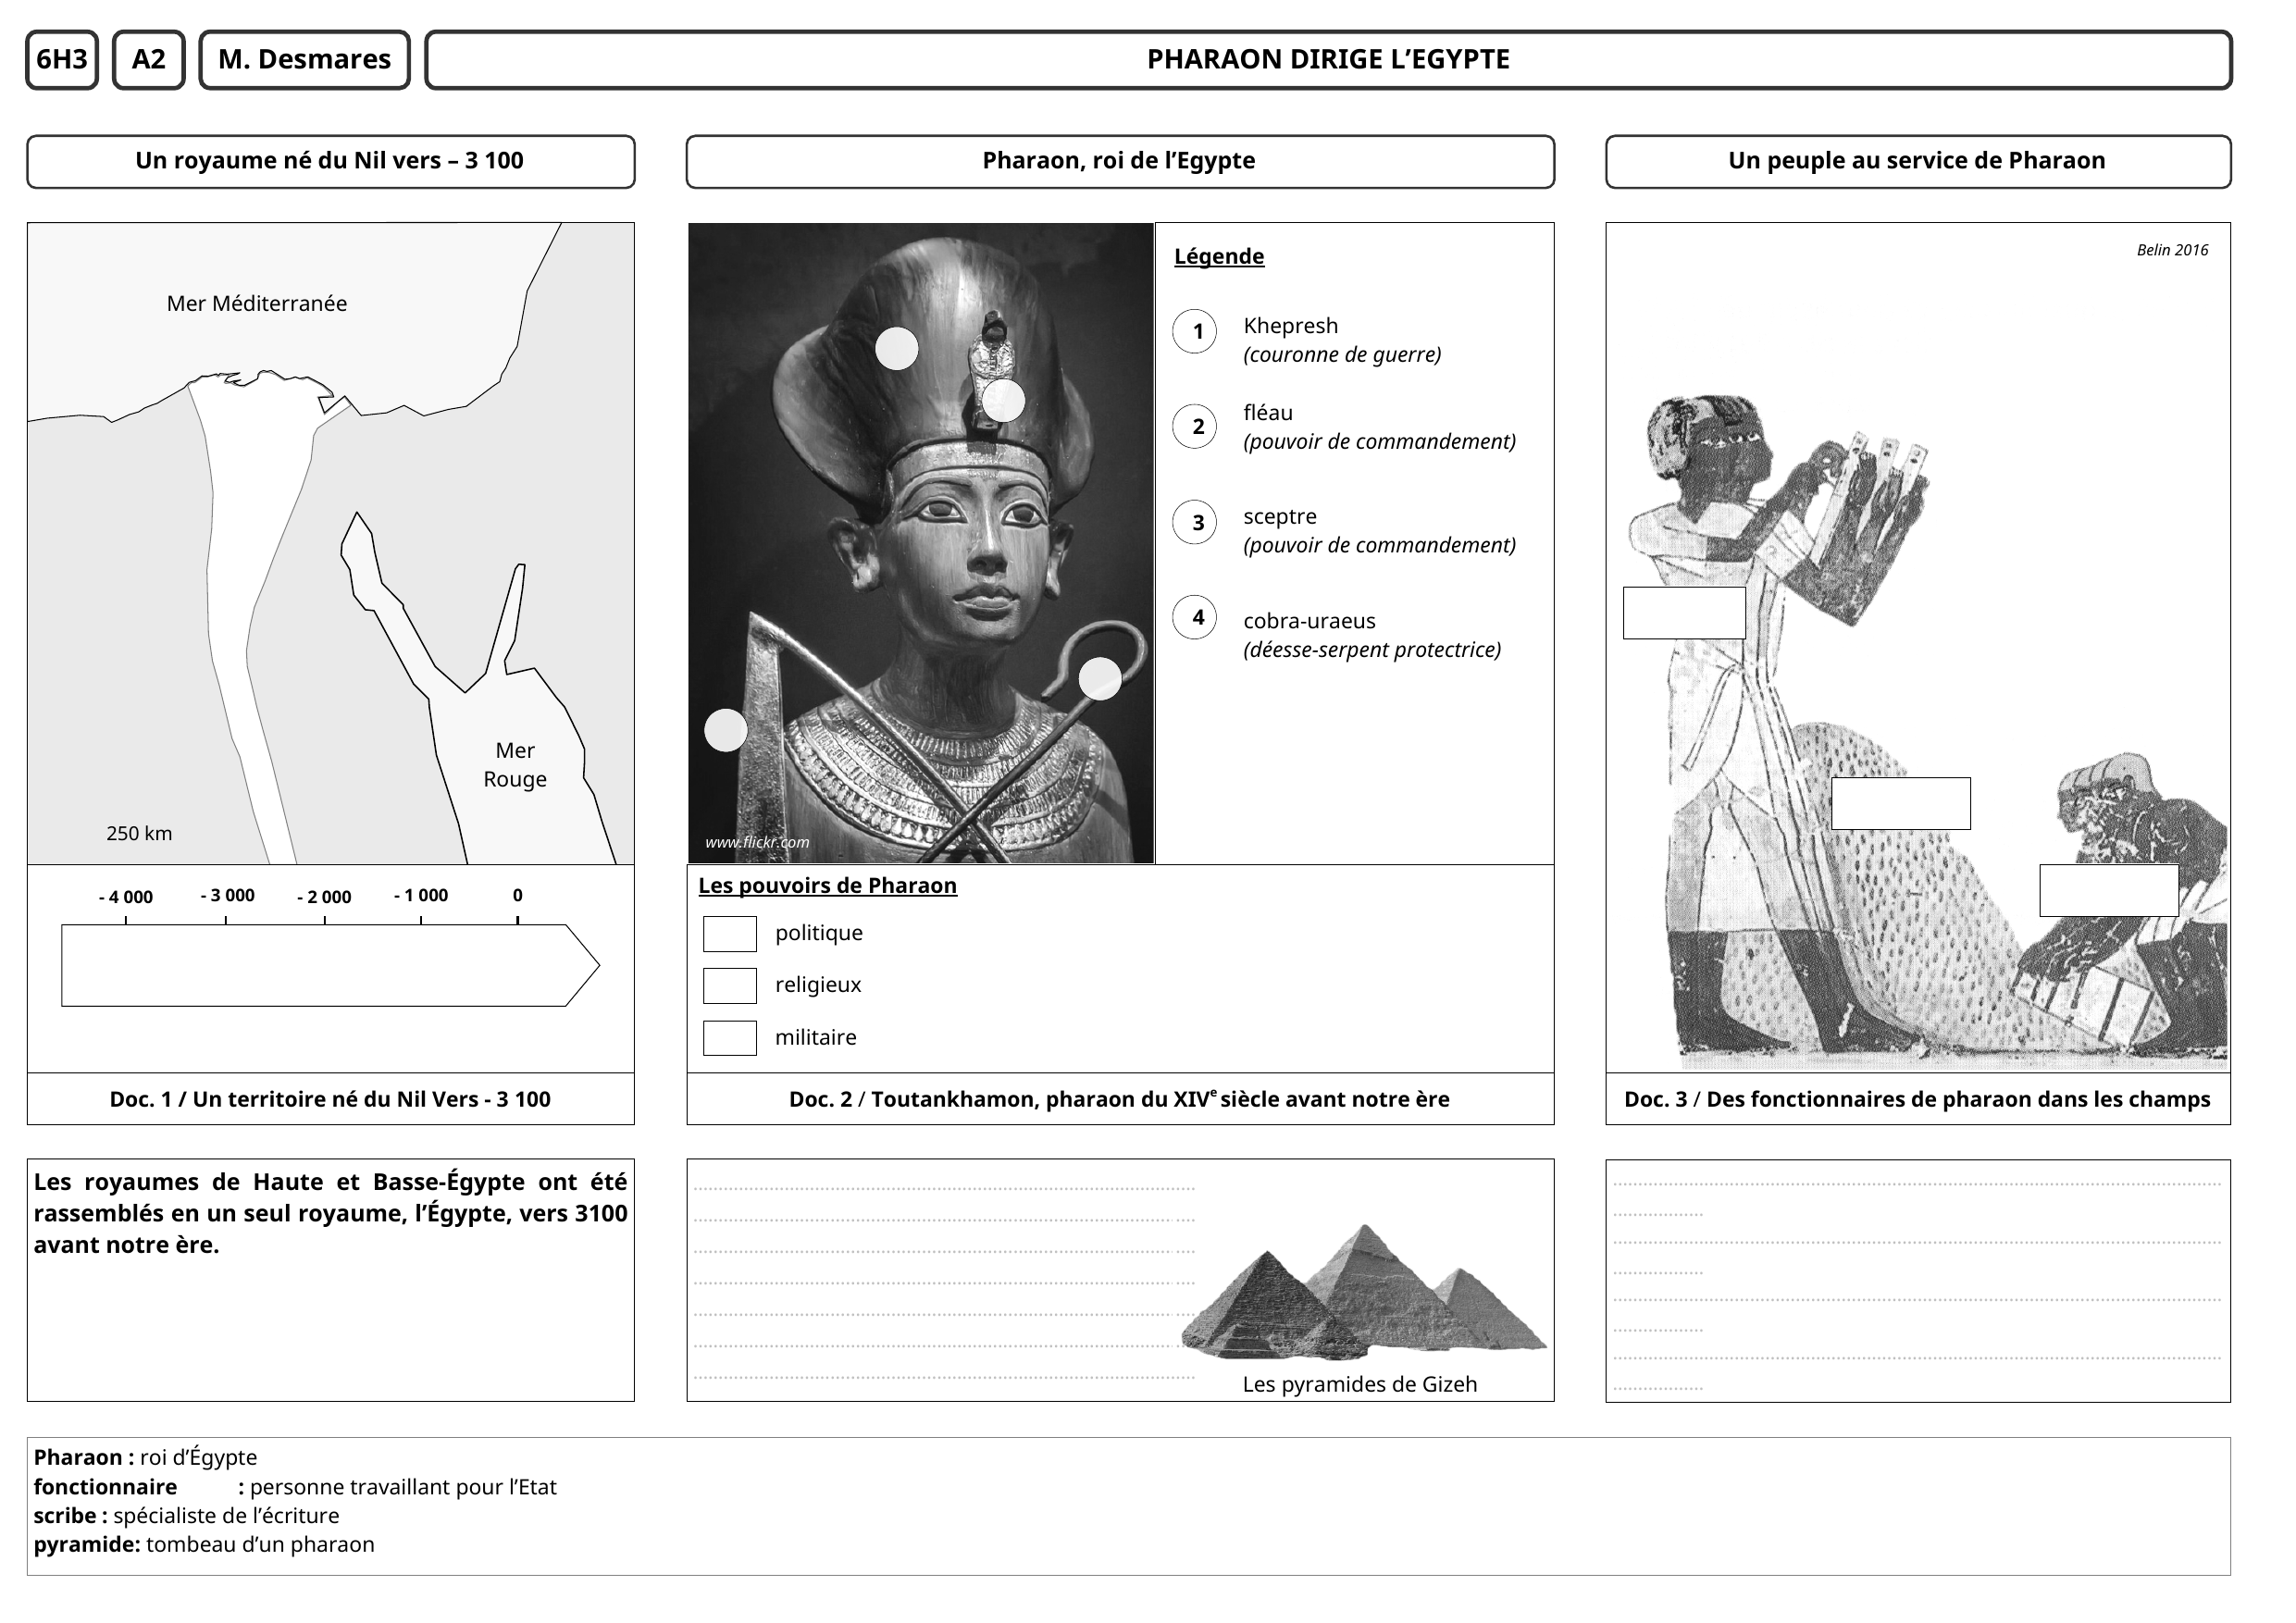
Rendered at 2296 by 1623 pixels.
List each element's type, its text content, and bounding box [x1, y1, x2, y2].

text …………………………………………………………………………………………………………………………. [1612, 1165, 2225, 1223]
text Les pyramides de Gizeh [1168, 1369, 1553, 1398]
text - 1 000 [387, 883, 455, 907]
text - 3 000 [193, 884, 262, 907]
text sceptre [1244, 502, 1535, 530]
text fonctionnaire : personne travaillant pour l’Etat [33, 1472, 2225, 1501]
text Les pouvoirs de Pharaon [698, 871, 1548, 899]
text - 4 000 [92, 885, 160, 908]
text Doc. 1 / Un territoire né du Nil Vers - 3 100 [33, 1084, 627, 1113]
text 250 km [57, 820, 221, 846]
text Belin 2016 [2092, 239, 2211, 254]
text (pouvoir de commandement) [1244, 530, 1535, 559]
text www.flickr.com [705, 831, 936, 848]
text Doc. 3 / Des fonctionnaires de pharaon dans les champs [1612, 1084, 2223, 1113]
text ………………………………………………………………………………………. [692, 1291, 1173, 1322]
text ………………………………………………………………………………………. [692, 1165, 1548, 1196]
text religieux [776, 970, 928, 998]
text scribe : spécialiste de l’écriture [33, 1501, 2225, 1530]
text 0 [484, 884, 552, 907]
text ………………………………………………………………………………………. [692, 1228, 1173, 1259]
text Doc. 2 / Toutankhamon, pharaon du XIVe siècle avant notre ère [692, 1084, 1546, 1113]
text ………………………………………………………………………………………. [692, 1322, 1173, 1354]
text Mer Rouge [464, 736, 566, 793]
text militaire [775, 1022, 928, 1051]
text politique [776, 918, 928, 947]
text cobra-uraeus [1244, 605, 1535, 635]
text Mer Méditerranée [100, 288, 414, 317]
text fléau [1244, 397, 1535, 427]
text Les royaumes de Haute et Basse-Égypte ont été rassemblés en un seul royaume, l’Égypte, vers 3100 avant notre ère. [33, 1165, 628, 1259]
text (couronne de guerre) [1244, 340, 1535, 368]
text Légende [1174, 242, 1327, 270]
text ………………………………………………………………………………………. [692, 1354, 1548, 1386]
text …………………………………………………………………………………………………………………………. [1612, 1339, 2225, 1396]
text ………………………………………………………………………………………. [692, 1196, 1548, 1228]
text Pharaon : roi d’Égypte [33, 1443, 2225, 1472]
text (déesse-serpent protectrice) [1244, 635, 1535, 663]
text …………………………………………………………………………………………………………………………. [1612, 1223, 2225, 1281]
text (pouvoir de commandement) [1244, 427, 1535, 455]
text ………………………………………………………………………………………. [692, 1259, 1173, 1291]
text pyramide: tombeau d’un pharaon [33, 1530, 2225, 1558]
text Khepresh [1244, 311, 1535, 340]
text …………………………………………………………………………………………………………………………. [1612, 1281, 2225, 1339]
text - 2 000 [291, 885, 358, 908]
